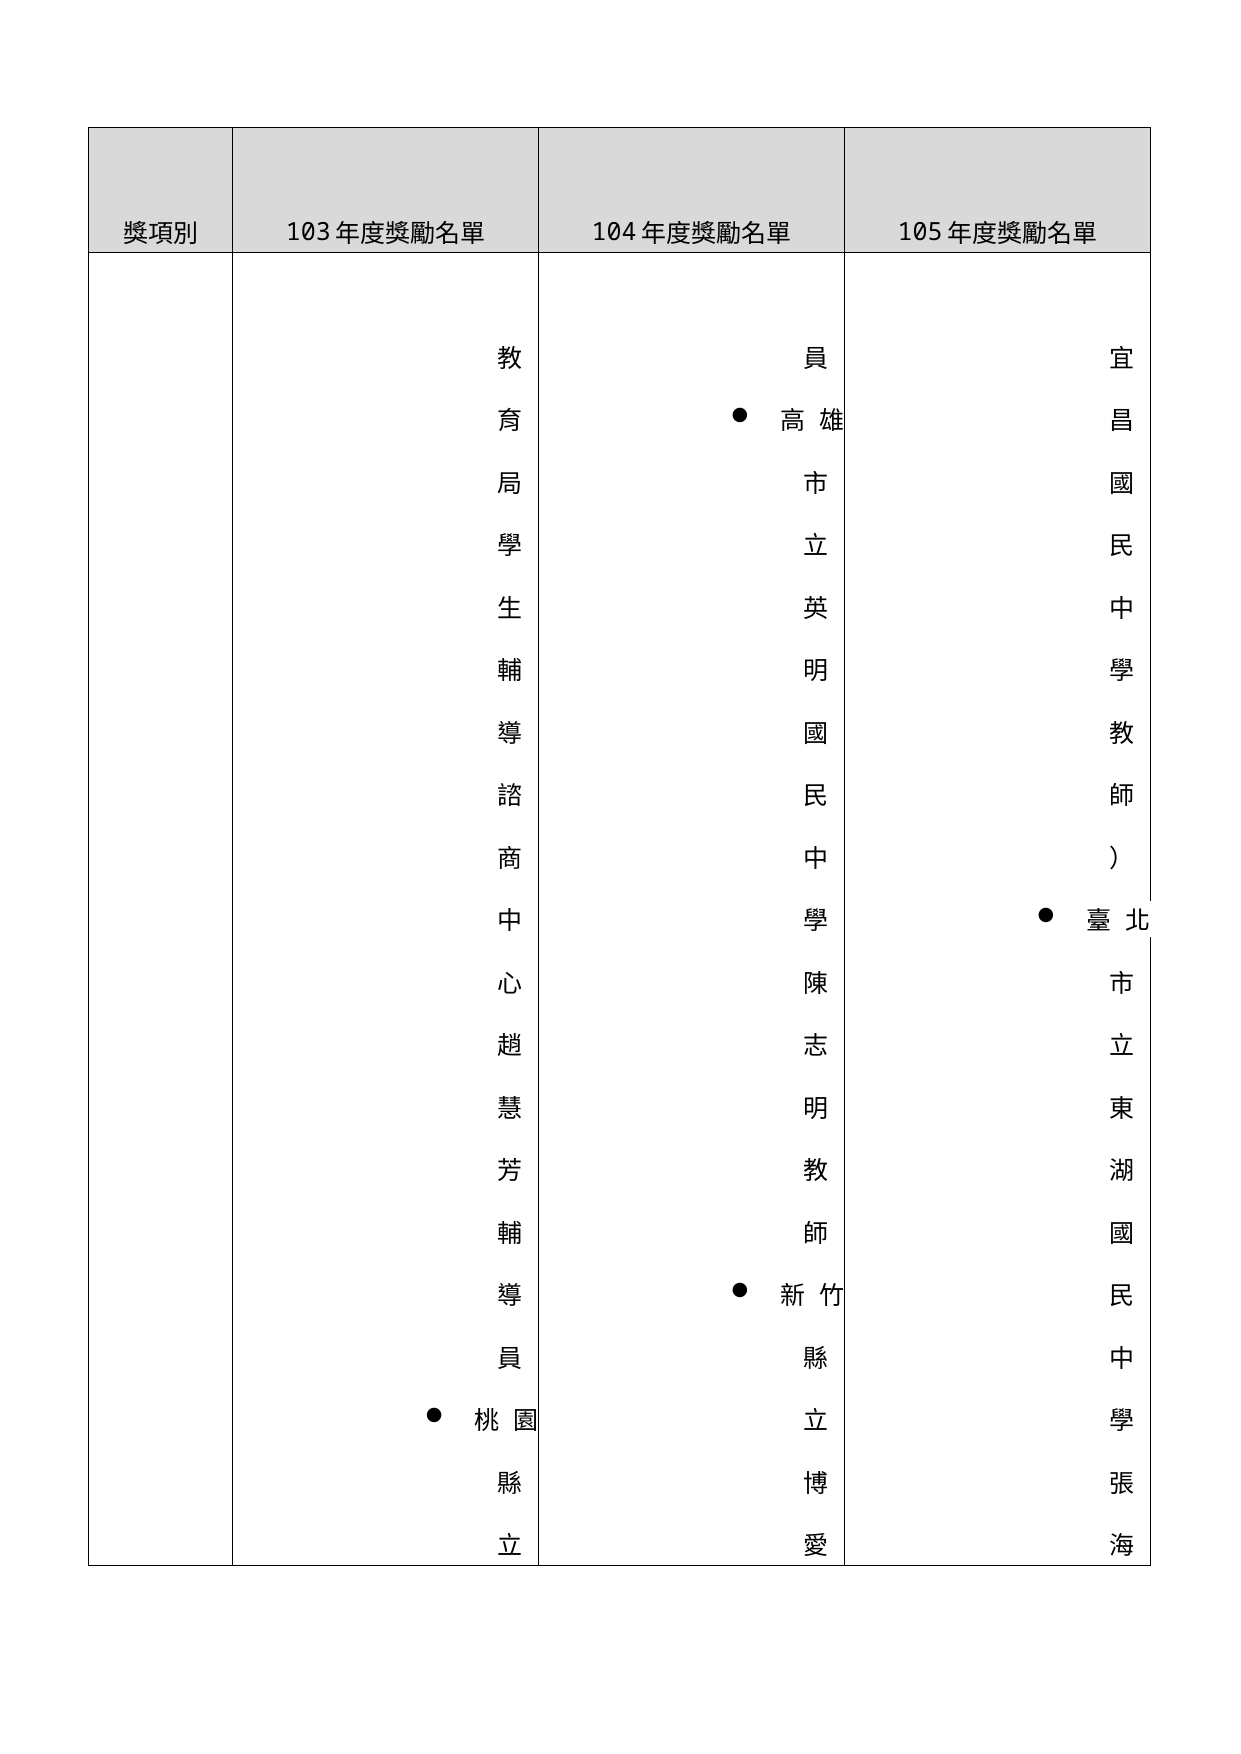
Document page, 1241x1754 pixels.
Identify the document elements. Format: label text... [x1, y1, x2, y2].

table_cell 宜蘭縣立復興國民中學潘淑貞主任 臺北市立蘭雅國民中學曾春華教師（104年度擔任花蓮縣立宜昌國民中學教師） 臺北市立東湖國民中學張海寅主任 新北市立福和國民中學黃淑君主任 高雄市立前峰國民中學晏向田主任 [845, 253, 1150, 1564]
table_cell 新北市政府教育局西區學生輔導諮商中心蘇迎臨督導 新北市立平溪國民中學王文龍生活輔導員 高雄市立英明國民中學陳志明教師 新竹縣立博愛國民中學包媖子教師 嘉義市立嘉義國民中學林佳蓉教師 [539, 253, 844, 1564]
table_header 103年度獎勵名單 [233, 128, 538, 252]
table_header 105年度獎勵名單 [845, 128, 1150, 252]
table_header 獎項別 [89, 128, 232, 252]
table_header 104年度獎勵名單 [539, 128, 844, 252]
table_cell 南投縣立旭光高級中學劉民專主任輔導教師 臺南市立後壁國民中學康惠美輔導主任 新北市政府教育局學生輔導諮商中心趙慧芳輔導員 桃園縣立同德國民中學蕭娟娟輔導主任 嘉義市立蘭潭國民中學郭禮瑜輔導組長 [233, 253, 538, 1564]
table_cell [89, 253, 232, 1564]
